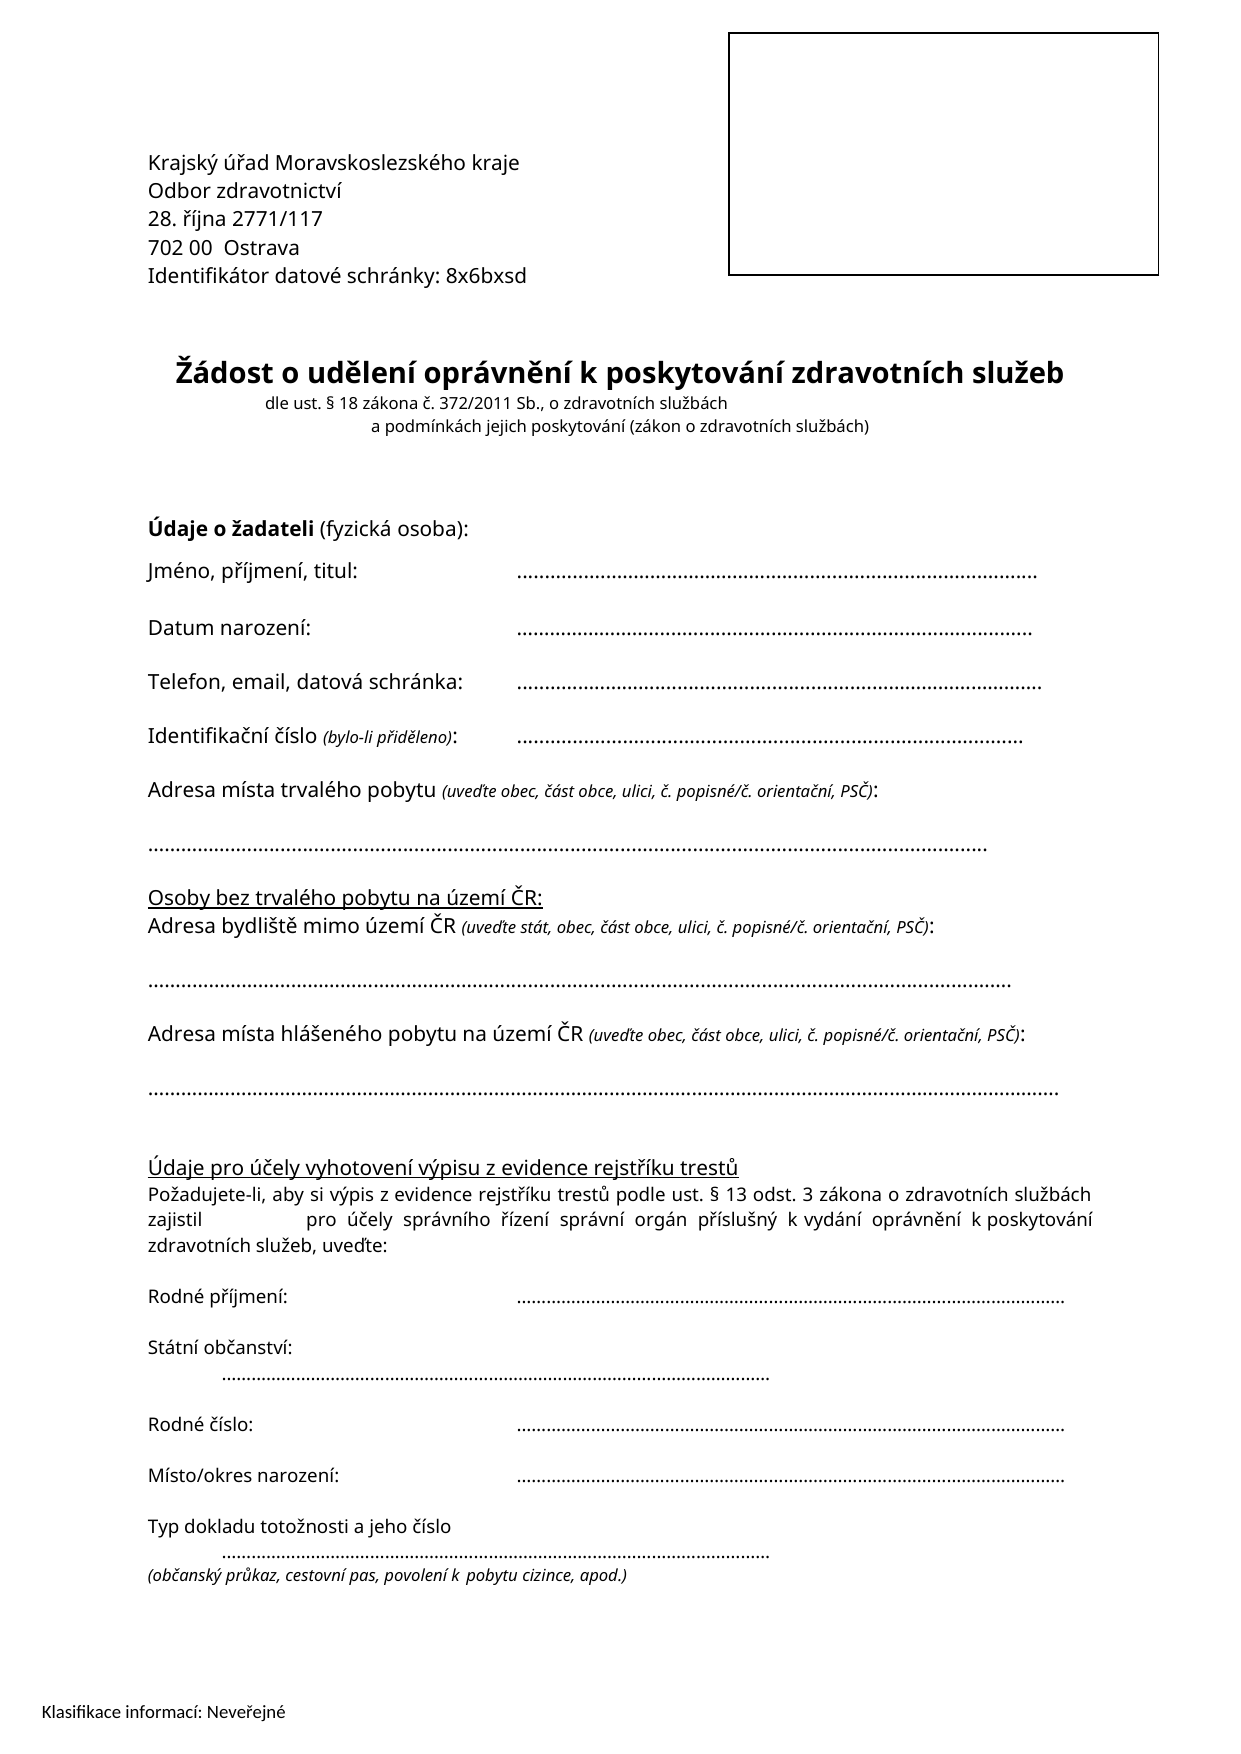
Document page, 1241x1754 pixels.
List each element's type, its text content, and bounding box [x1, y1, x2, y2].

text Požadujete-li, aby si výpis z evidence rejstříku trestů podle ust. § 13 odst. 3 zákona o zdravotních službách zajistil pro účely správního řízení správní orgán příslušný k vydání oprávnění k poskytování zdravotních služeb, uveďte: [148, 1181, 1093, 1258]
text Datum narození: ……………………..................................................................... [148, 613, 1093, 642]
text Krajský úřad Moravskoslezského kraje [148, 148, 728, 176]
text (občanský průkaz, cestovní pas, povolení k pobytu cizince, apod.) [148, 1564, 1093, 1587]
text …………………………………………………………………………………………………………………………………………………. [148, 1073, 1093, 1102]
text Identifikátor datové schránky: 8x6bxsd [148, 261, 1093, 290]
text Typ dokladu totožnosti a jeho číslo ………………………………………………………………………………………………… [148, 1513, 1093, 1564]
text ………………..................................................................................................................................... [148, 829, 1093, 857]
text Místo/okres narození: ………………………………………………………………………………………………… [148, 1462, 1093, 1487]
text a podmínkách jejich poskytování (zákon o zdravotních službách) [148, 414, 1093, 437]
text Adresa místa hlášeného pobytu na území ČR (uveďte obec, část obce, ulici, č. popisné/č. orientační, PSČ): [148, 1019, 1093, 1048]
text ……..……………………………………………….......................................................................................……. [148, 965, 1093, 994]
text Telefon, email, datová schránka: ........……..……….......................................…………………………. [148, 667, 1093, 696]
text Jméno, příjmení, titul: ..................………………………….............................................. [148, 556, 1093, 585]
text Žádost o udělení oprávnění k poskytování zdravotních služeb [148, 352, 1093, 392]
text 702 00 Ostrava [148, 233, 728, 261]
text Identifikační číslo (bylo-li přiděleno): ........................................................................................... [148, 721, 1093, 749]
text Osoby bez trvalého pobytu na území ČR: [148, 883, 1093, 911]
text Rodné číslo: ………………………………………………………………………………………………… [148, 1411, 1093, 1436]
text [730, 34, 1158, 274]
text Údaje pro účely vyhotovení výpisu z evidence rejstříku trestů [148, 1153, 1093, 1181]
text 28. října 2771/117 [148, 204, 728, 233]
text dle ust. § 18 zákona č. 372/2011 Sb., o zdravotních službách [148, 392, 1093, 414]
text Rodné příjmení: ………………………………………………………………………………………………… [148, 1283, 1093, 1309]
text Státní občanství: ………………………………………………………………………………………………… [148, 1334, 1093, 1385]
subtitle Údaje o žadateli (fyzická osoba): [148, 514, 1093, 542]
text Odbor zdravotnictví [148, 176, 728, 204]
text Adresa bydliště mimo území ČR (uveďte stát, obec, část obce, ulici, č. popisné/č. orientační, PSČ): [148, 911, 1093, 940]
text Adresa místa trvalého pobytu (uveďte obec, část obce, ulici, č. popisné/č. orientační, PSČ): [148, 775, 1093, 803]
